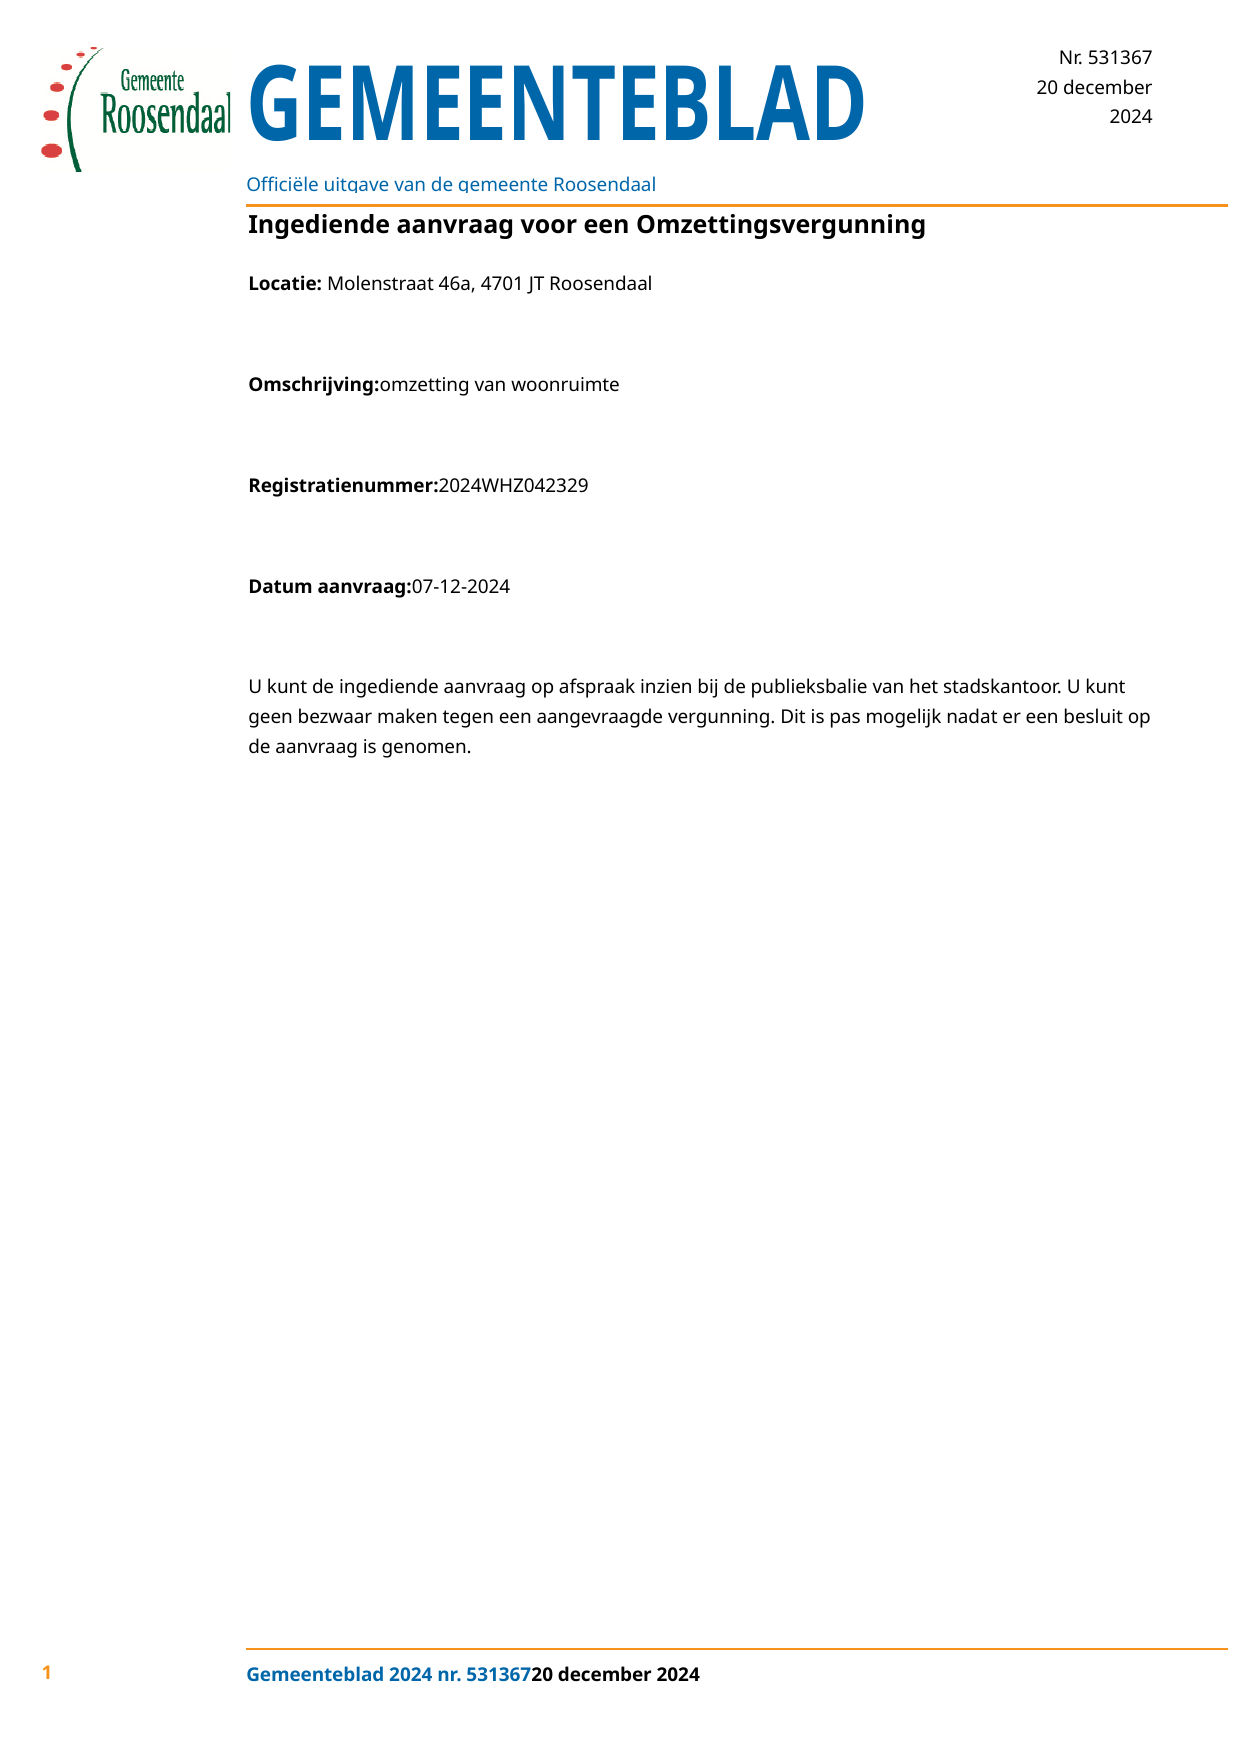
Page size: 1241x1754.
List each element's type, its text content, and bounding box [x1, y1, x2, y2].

text Ingediende aanvraag voor een Omzettingsvergunning [248, 207, 1152, 241]
text Omschrijving:omzetting van woonruimte [248, 371, 1152, 397]
text Locatie: Molenstraat 46a, 4701 JT Roosendaal [248, 270, 1152, 296]
text U kunt de ingediende aanvraag op afspraak inzien bij de publieksbalie van het stadskantoor. U kunt geen bezwaar maken tegen een aangevraagde vergunning. Dit is pas mogelijk nadat er een besluit op de aanvraag is genomen. [248, 674, 1152, 758]
text Registratienummer:2024WHZ042329 [248, 472, 1152, 498]
text Datum aanvraag:07-12-2024 [248, 573, 1152, 598]
picture [41, 47, 231, 172]
